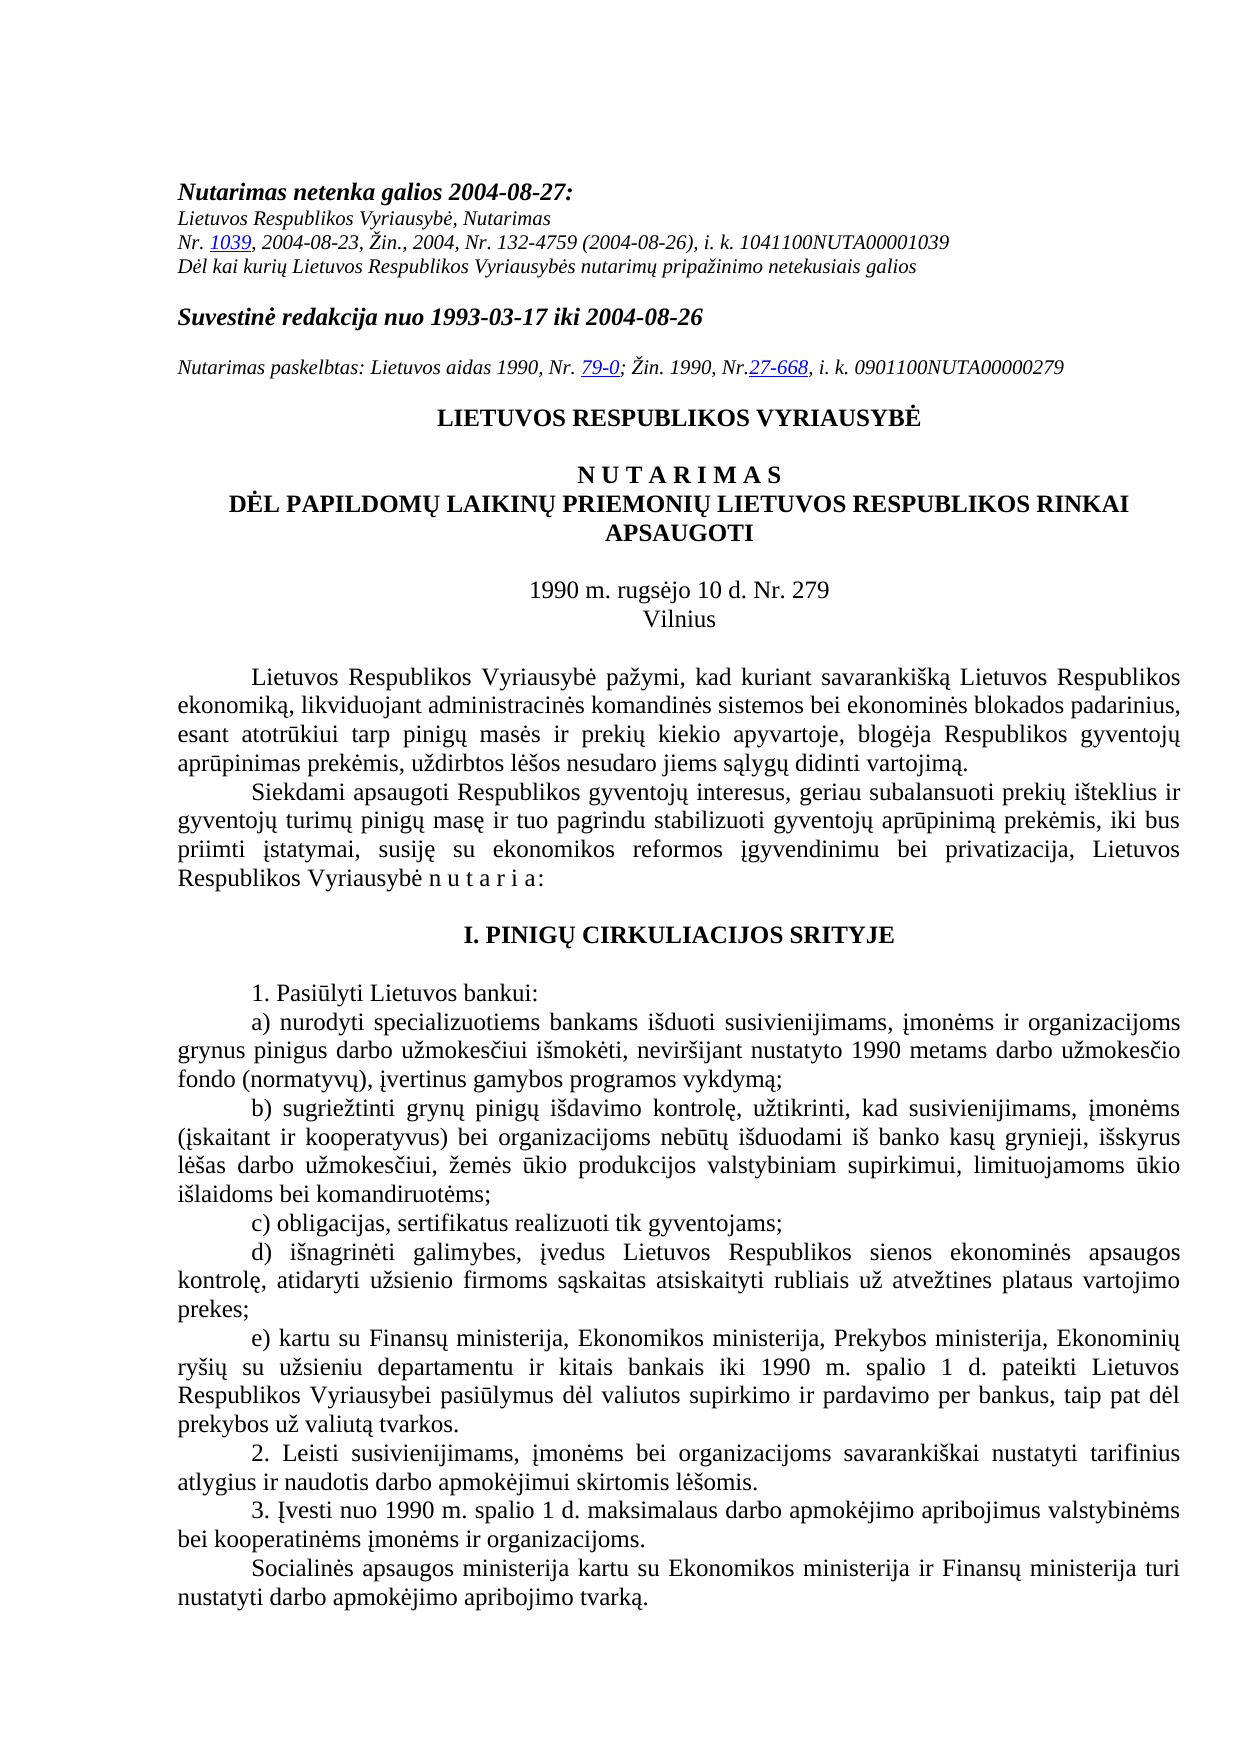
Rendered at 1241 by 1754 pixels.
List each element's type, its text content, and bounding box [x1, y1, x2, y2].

text Nr. 1039, 2004-08-23, Žin., 2004, Nr. 132-4759 (2004-08-26), i. k. 1041100NUTA00001039 [177, 230, 1181, 254]
text 2. Leisti susivienijimams, įmonėms bei organizacijoms savarankiškai nustatyti tarifinius atlygius ir naudotis darbo apmokėjimui skirtomis lėšomis. [177, 1438, 1181, 1496]
text Nutarimas netenka galios 2004-08-27: [177, 177, 1181, 206]
text Lietuvos Respublikos Vyriausybė pažymi, kad kuriant savarankišką Lietuvos Respublikos ekonomiką, likviduojant administracinės komandinės sistemos bei ekonominės blokados padarinius, esant atotrūkiui tarp pinigų masės ir prekių kiekio apyvartoje, blogėja Respublikos gyventojų aprūpinimas prekėmis, uždirbtos lėšos nesudaro jiems sąlygų didinti vartojimą. [177, 662, 1181, 777]
text LIETUVOS RESPUBLIKOS VYRIAUSYBĖ [177, 403, 1181, 432]
text e) kartu su Finansų ministerija, Ekonomikos ministerija, Prekybos ministerija, Ekonominių ryšių su užsieniu departamentu ir kitais bankais iki 1990 m. spalio 1 d. pateikti Lietuvos Respublikos Vyriausybei pasiūlymus dėl valiutos supirkimo ir pardavimo per bankus, taip pat dėl prekybos už valiutą tvarkos. [177, 1323, 1181, 1438]
text Dėl kai kurių Lietuvos Respublikos Vyriausybės nutarimų pripažinimo netekusiais galios [177, 254, 1181, 278]
text c) obligacijas, sertifikatus realizuoti tik gyventojams; [177, 1208, 1181, 1237]
text DĖL PAPILDOMŲ LAIKINŲ PRIEMONIŲ LIETUVOS RESPUBLIKOS RINKAI APSAUGOTI [177, 489, 1181, 547]
text Suvestinė redakcija nuo 1993-03-17 iki 2004-08-26 [177, 302, 1181, 331]
text Lietuvos Respublikos Vyriausybė, Nutarimas [177, 206, 1181, 230]
text 1. Pasiūlyti Lietuvos bankui: [177, 978, 1181, 1007]
text b) sugriežtinti grynų pinigų išdavimo kontrolę, užtikrinti, kad susivienijimams, įmonėms (įskaitant ir kooperatyvus) bei organizacijoms nebūtų išduodami iš banko kasų grynieji, išskyrus lėšas darbo užmokesčiui, žemės ūkio produkcijos valstybiniam supirkimui, limituojamoms ūkio išlaidoms bei komandiruotėms; [177, 1093, 1181, 1208]
text 3. Įvesti nuo 1990 m. spalio 1 d. maksimalaus darbo apmokėjimo apribojimus valstybinėms bei kooperatinėms įmonėms ir organizacijoms. [177, 1496, 1181, 1553]
text N U T A R I M A S [177, 461, 1181, 489]
text Vilnius [177, 604, 1181, 633]
text 1990 m. rugsėjo 10 d. Nr. 279 [177, 576, 1181, 604]
text Nutarimas paskelbtas: Lietuvos aidas 1990, Nr. 79-0; Žin. 1990, Nr.27-668, i. k. 0901100NUTA00000279 [177, 355, 1181, 379]
text a) nurodyti specializuotiems bankams išduoti susivienijimams, įmonėms ir organizacijoms grynus pinigus darbo užmokesčiui išmokėti, neviršijant nustatyto 1990 metams darbo užmokesčio fondo (normatyvų), įvertinus gamybos programos vykdymą; [177, 1007, 1181, 1093]
text Siekdami apsaugoti Respublikos gyventojų interesus, geriau subalansuoti prekių išteklius ir gyventojų turimų pinigų masę ir tuo pagrindu stabilizuoti gyventojų aprūpinimą prekėmis, iki bus priimti įstatymai, susiję su ekonomikos reformos įgyvendinimu bei privatizacija, Lietuvos Respublikos Vyriausybė nutaria: [177, 777, 1181, 892]
text d) išnagrinėti galimybes, įvedus Lietuvos Respublikos sienos ekonominės apsaugos kontrolę, atidaryti užsienio firmoms sąskaitas atsiskaityti rubliais už atvežtines plataus vartojimo prekes; [177, 1237, 1181, 1323]
text I. Pinigų cirkuliacijos srityje [177, 921, 1181, 949]
text Socialinės apsaugos ministerija kartu su Ekonomikos ministerija ir Finansų ministerija turi nustatyti darbo apmokėjimo apribojimo tvarką. [177, 1553, 1181, 1611]
